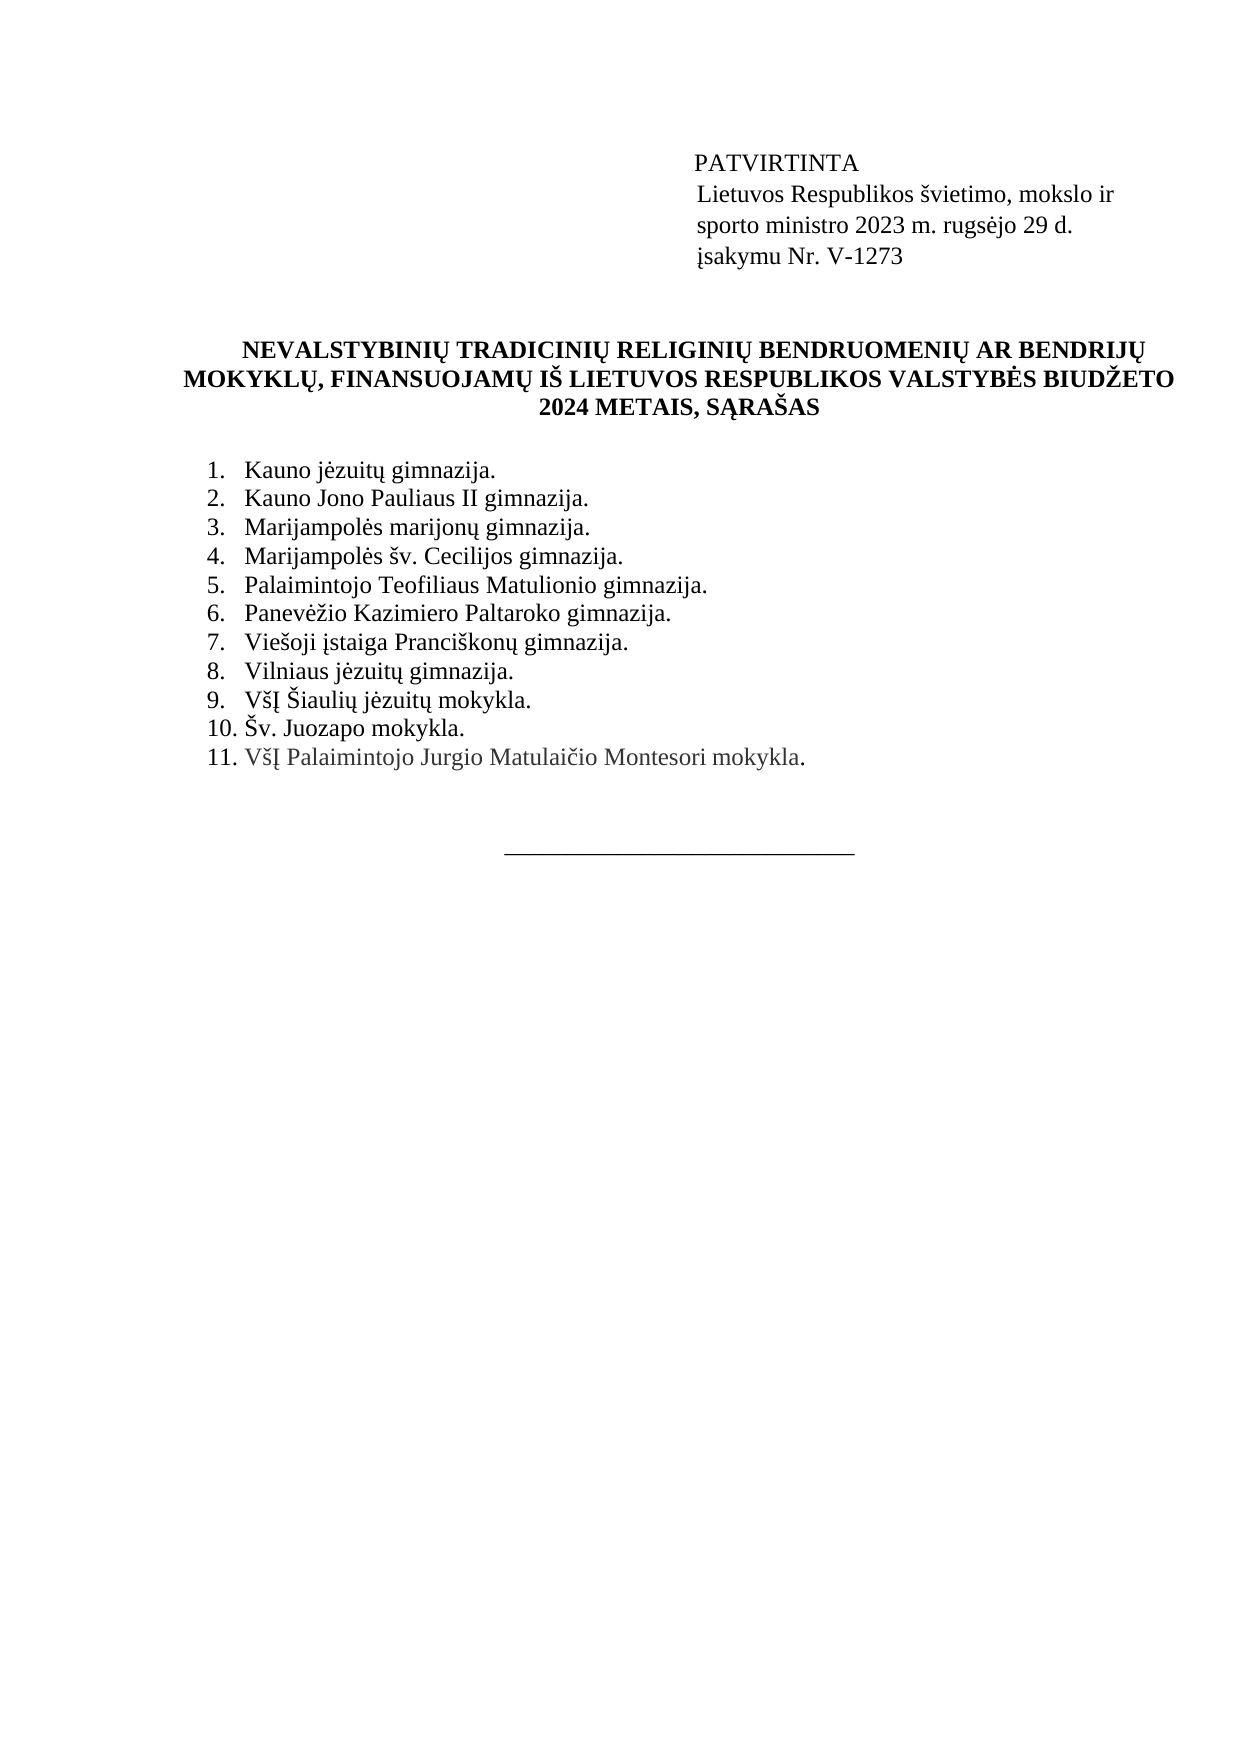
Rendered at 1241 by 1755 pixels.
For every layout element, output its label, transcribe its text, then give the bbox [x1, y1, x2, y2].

text 2. Kauno Jono Pauliaus II gimnazija. [207, 483, 1182, 512]
text 7. Viešoji įstaiga Pranciškonų gimnazija. [207, 627, 1182, 656]
text 10. Šv. Juozapo mokykla. [207, 713, 1182, 742]
text 11. VšĮ Palaimintojo Jurgio Matulaičio Montesori mokykla. [207, 742, 1182, 772]
text 1. Kauno jėzuitų gimnazija. [207, 455, 1182, 483]
text Lietuvos Respublikos švietimo, mokslo ir [567, 179, 1182, 208]
text PATVIRTINTA [177, 148, 1182, 177]
text 8. Vilniaus jėzuitų gimnazija. [207, 656, 1182, 685]
text 9. VšĮ Šiaulių jėzuitų mokykla. [207, 685, 1182, 713]
text ____________________________ [177, 829, 1182, 858]
text 5. Palaimintojo Teofiliaus Matulionio gimnazija. [207, 570, 1182, 598]
text sporto ministro 2023 m. rugsėjo 29 d. [567, 210, 1182, 239]
text NEVALSTYBINIŲ TRADICINIŲ RELIGINIŲ BENDRUOMENIŲ AR BENDRIJŲ MOKYKLŲ, FINANSUOJAMŲ IŠ LIETUVOS RESPUBLIKOS VALSTYBĖS BIUDŽETO 2024 METAIS, SĄRAŠAS [177, 335, 1182, 421]
text 4. Marijampolės šv. Cecilijos gimnazija. [207, 541, 1182, 570]
text įsakymu Nr. V-1273 [567, 241, 1182, 270]
text 6. Panevėžio Kazimiero Paltaroko gimnazija. [207, 598, 1182, 627]
text 3. Marijampolės marijonų gimnazija. [207, 512, 1182, 541]
